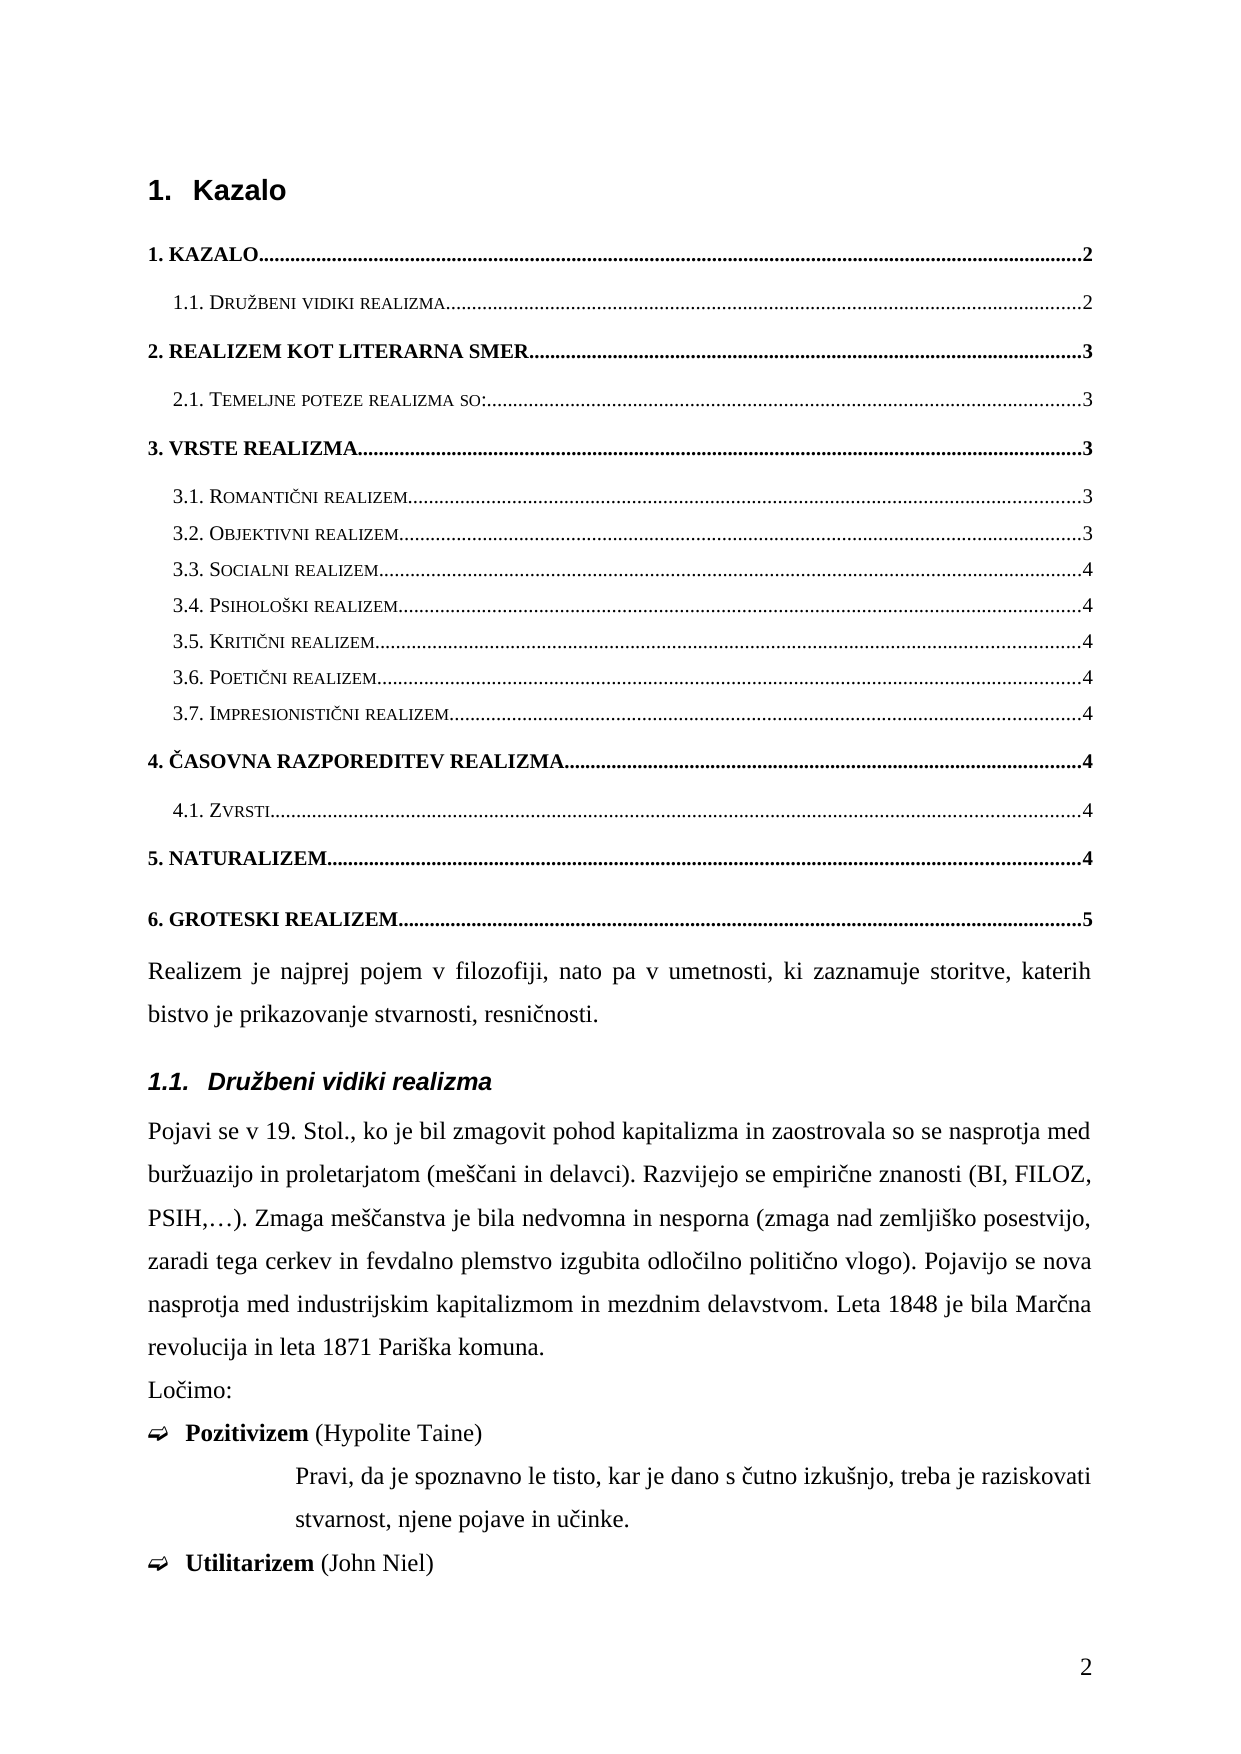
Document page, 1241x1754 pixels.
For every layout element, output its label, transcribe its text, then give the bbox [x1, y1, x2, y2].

text 3.3. Socialni realizem 4 [173, 556, 1093, 581]
text 4. Časovna razporeditev realizma 4 [148, 749, 1093, 773]
text Realizem je najprej pojem v filozofiji, nato pa v umetnosti, ki zaznamuje storitve, katerih bistvo je prikazovanje stvarnosti, resničnosti. [148, 956, 1093, 1028]
text Ločimo: [148, 1375, 1093, 1404]
text 3.4. Psihološki realizem 4 [173, 592, 1093, 617]
text 4.1. Zvrsti 4 [173, 798, 1093, 822]
list Utilitarizem (John Niel) [148, 1548, 1093, 1576]
text Pravi, da je spoznavno le tisto, kar je dano s čutno izkušnjo, treba je raziskovati stvarnost, njene pojave in učinke. [295, 1461, 1093, 1533]
text 3.2. Objektivni realizem 3 [173, 520, 1093, 544]
text 6. Groteski realizem 5 [148, 907, 1093, 931]
subtitle Družbeni vidiki realizma [148, 1067, 1093, 1096]
text Pojavi se v 19. Stol., ko je bil zmagovit pohod kapitalizma in zaostrovala so se nasprotja med buržuazijo in proletarjatom (meščani in delavci). Razvijejo se empirične znanosti (BI, FILOZ, PSIH,…). Zmaga meščanstva je bila nedvomna in nesporna (zmaga nad zemljiško posestvijo, zaradi tega cerkev in fevdalno plemstvo izgubita odločilno politično vlogo). Pojavijo se nova nasprotja med industrijskim kapitalizmom in mezdnim delavstvom. Leta 1848 je bila Marčna revolucija in leta 1871 Pariška komuna. [148, 1116, 1093, 1361]
text 3.5. Kritični realizem 4 [173, 628, 1093, 653]
text 2.1. Temeljne poteze realizma so: 3 [173, 387, 1093, 411]
text 2. Realizem kot literarna smer 3 [148, 339, 1093, 363]
text 3.7. Impresionistični realizem 4 [173, 701, 1093, 725]
text 3.1. Romantični realizem 3 [173, 484, 1093, 508]
list Pozitivizem (Hypolite Taine) [148, 1418, 1093, 1447]
text 3.6. Poetični realizem 4 [173, 664, 1093, 689]
subtitle Kazalo [148, 173, 1093, 206]
text 5. Naturalizem 4 [148, 846, 1093, 870]
text 3. Vrste realizma 3 [148, 436, 1093, 460]
text 1.1. Družbeni vidiki realizma 2 [173, 290, 1093, 314]
text 1. Kazalo 2 [148, 242, 1093, 266]
